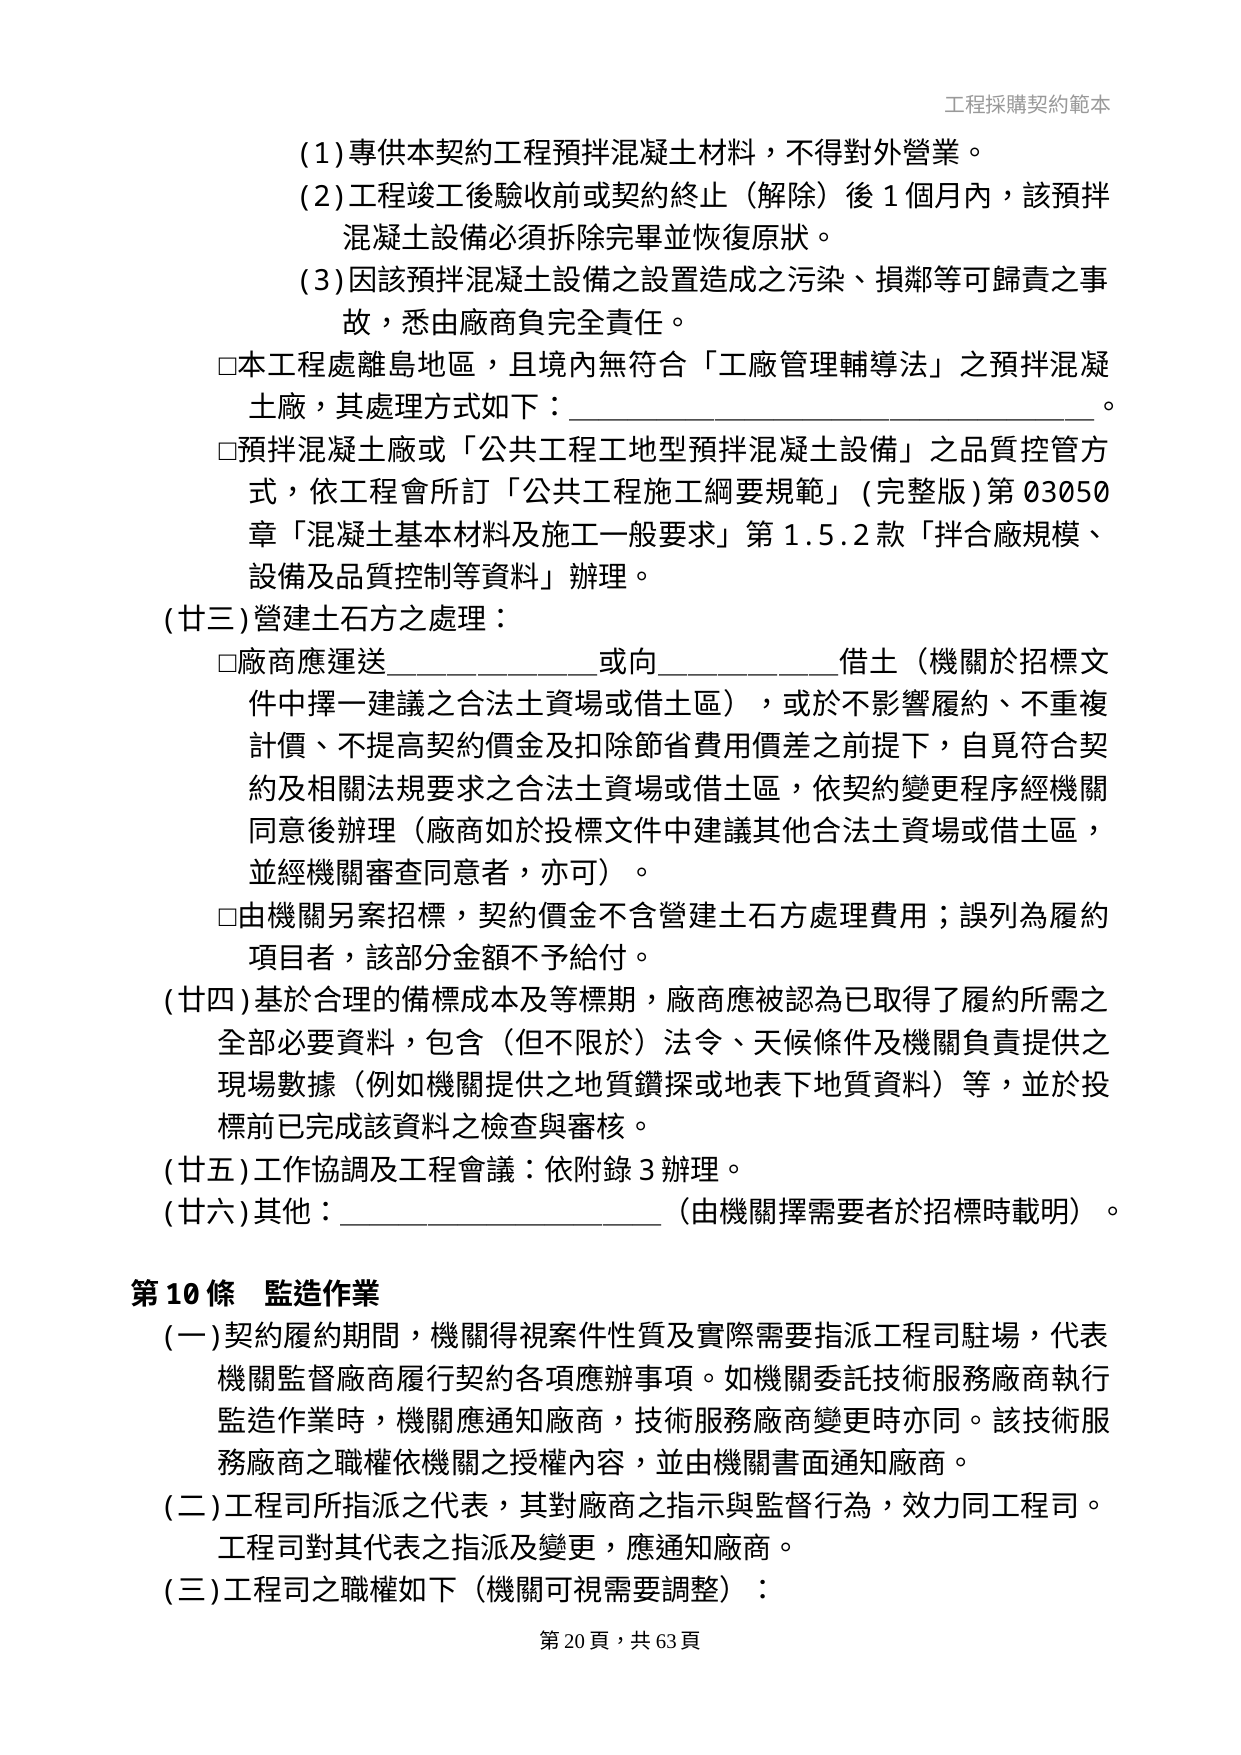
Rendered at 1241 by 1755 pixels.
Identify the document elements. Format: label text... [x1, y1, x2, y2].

text 第10條 監造作業 [130, 1271, 1110, 1313]
text (1)專供本契約工程預拌混凝土材料，不得對外營業。 [295, 130, 1110, 172]
text □本工程處離島地區，且境內無符合「工廠管理輔導法」之預拌混凝土廠，其處理方式如下：＿＿＿＿＿＿＿＿＿＿＿＿＿＿＿＿＿＿。 [218, 342, 1110, 426]
text □由機關另案招標，契約價金不含營建土石方處理費用；誤列為履約項目者，該部分金額不予給付。 [218, 892, 1110, 977]
text (一)契約履約期間，機關得視案件性質及實際需要指派工程司駐場，代表機關監督廠商履行契約各項應辦事項。如機關委託技術服務廠商執行監造作業時，機關應通知廠商，技術服務廠商變更時亦同。該技術服務廠商之職權依機關之授權內容，並由機關書面通知廠商。 [159, 1313, 1110, 1482]
text (廿五)工作協調及工程會議：依附錄3辦理。 [159, 1146, 1110, 1188]
text (3)因該預拌混凝土設備之設置造成之污染、損鄰等可歸責之事故，悉由廠商負完全責任。 [295, 257, 1110, 342]
text (三)工程司之職權如下（機關可視需要調整）： [159, 1567, 1110, 1609]
text □廠商應運送＿＿＿＿＿＿＿或向＿＿＿＿＿＿借土（機關於招標文件中擇一建議之合法土資場或借土區），或於不影響履約、不重複計價、不提高契約價金及扣除節省費用價差之前提下，自覓符合契約及相關法規要求之合法土資場或借土區，依契約變更程序經機關同意後辦理（廠商如於投標文件中建議其他合法土資場或借土區，並經機關審查同意者，亦可）。 [218, 638, 1110, 892]
text □預拌混凝土廠或「公共工程工地型預拌混凝土設備」之品質控管方式，依工程會所訂「公共工程施工綱要規範」(完整版)第03050章「混凝土基本材料及施工一般要求」第1.5.2款「拌合廠規模、設備及品質控制等資料」辦理。 [218, 426, 1110, 596]
text (廿六)其他：＿＿＿＿＿＿＿＿＿＿＿（由機關擇需要者於招標時載明）。 [159, 1188, 1110, 1231]
text (二)工程司所指派之代表，其對廠商之指示與監督行為，效力同工程司。工程司對其代表之指派及變更，應通知廠商。 [159, 1482, 1110, 1567]
text (廿三)營建土石方之處理： [159, 596, 1110, 638]
text (2)工程竣工後驗收前或契約終止（解除）後1個月內，該預拌混凝土設備必須拆除完畢並恢復原狀。 [295, 172, 1110, 257]
text (廿四)基於合理的備標成本及等標期，廠商應被認為已取得了履約所需之全部必要資料，包含（但不限於）法令、天候條件及機關負責提供之現場數據（例如機關提供之地質鑽探或地表下地質資料）等，並於投標前已完成該資料之檢查與審核。 [159, 977, 1110, 1146]
